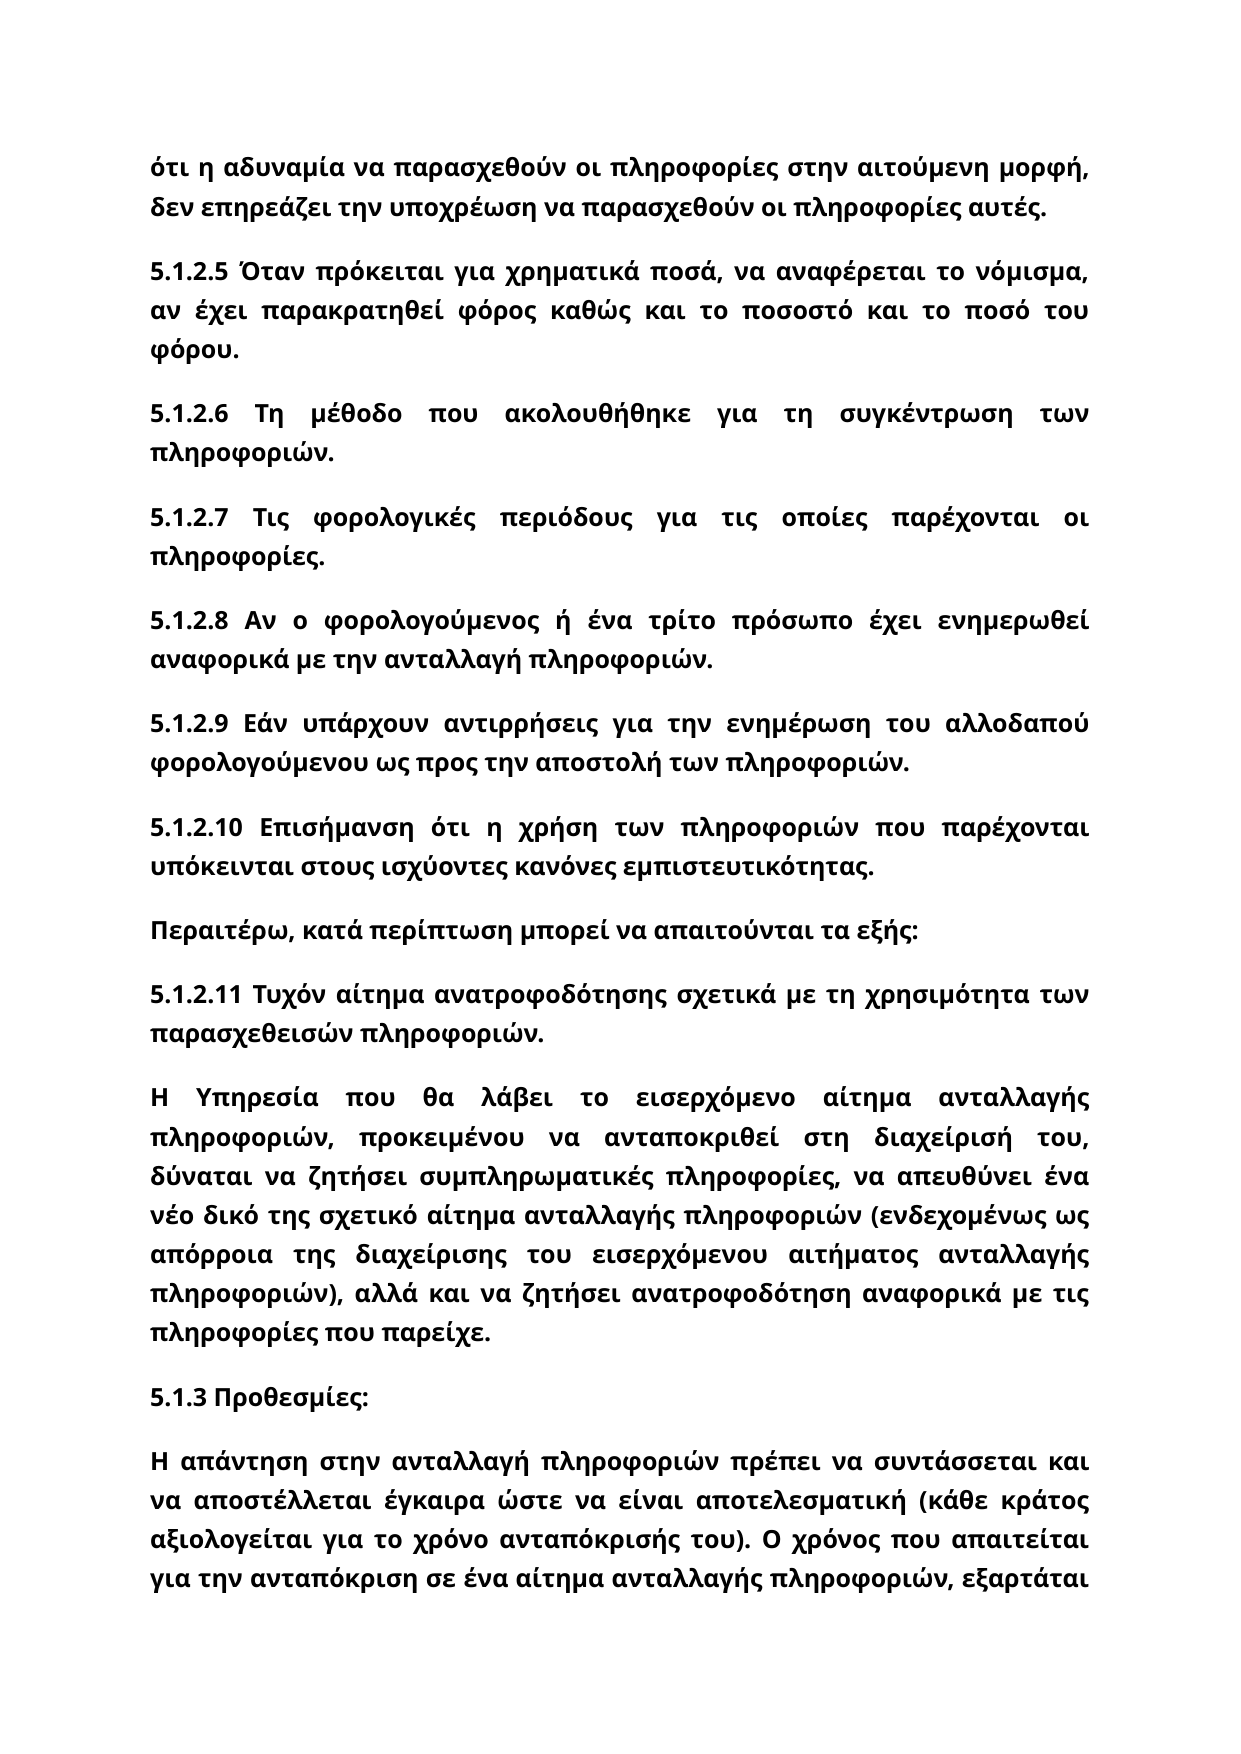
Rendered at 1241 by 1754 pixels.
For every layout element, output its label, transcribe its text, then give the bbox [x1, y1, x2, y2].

text ότι η αδυναμία να παρασχεθούν οι πληροφορίες στην αιτούμενη μορφή, δεν επηρεάζει την υποχρέωση να παρασχεθούν οι πληροφορίες αυτές. [150, 150, 1090, 223]
text Η απάντηση στην ανταλλαγή πληροφοριών πρέπει να συντάσσεται και να αποστέλλεται έγκαιρα ώστε να είναι αποτελεσματική (κάθε κράτος αξιολογείται για το χρόνο ανταπόκρισής του). Ο χρόνος που απαιτείται για την ανταπόκριση σε ένα αίτημα ανταλλαγής πληροφοριών, εξαρτάται [150, 1443, 1090, 1595]
text 5.1.2.5 Όταν πρόκειται για χρηματικά ποσά, να αναφέρεται το νόμισμα, αν έχει παρακρατηθεί φόρος καθώς και το ποσοστό και το ποσό του φόρου. [150, 253, 1090, 366]
text 5.1.2.7 Τις φορολογικές περιόδους για τις οποίες παρέχονται οι πληροφορίες. [150, 499, 1090, 572]
text Περαιτέρω, κατά περίπτωση μπορεί να απαιτούνται τα εξής: [150, 912, 1090, 947]
text 5.1.2.10 Επισήμανση ότι η χρήση των πληροφοριών που παρέχονται υπόκεινται στους ισχύοντες κανόνες εμπιστευτικότητας. [150, 809, 1090, 882]
text Η Υπηρεσία που θα λάβει το εισερχόμενο αίτημα ανταλλαγής πληροφοριών, προκειμένου να ανταποκριθεί στη διαχείρισή του, δύναται να ζητήσει συμπληρωματικές πληροφορίες, να απευθύνει ένα νέο δικό της σχετικό αίτημα ανταλλαγής πληροφοριών (ενδεχομένως ως απόρροια της διαχείρισης του εισερχόμενου αιτήματος ανταλλαγής πληροφοριών), αλλά και να ζητήσει ανατροφοδότηση αναφορικά με τις πληροφορίες που παρείχε. [150, 1080, 1090, 1349]
text 5.1.2.11 Τυχόν αίτημα ανατροφοδότησης σχετικά με τη χρησιμότητα των παρασχεθεισών πληροφοριών. [150, 977, 1090, 1050]
text 5.1.2.6 Τη μέθοδο που ακολουθήθηκε για τη συγκέντρωση των πληροφοριών. [150, 396, 1090, 469]
text 5.1.2.9 Εάν υπάρχουν αντιρρήσεις για την ενημέρωση του αλλοδαπού φορολογούμενου ως προς την αποστολή των πληροφοριών. [150, 706, 1090, 779]
text 5.1.3 Προθεσμίες: [150, 1379, 1090, 1413]
text 5.1.2.8 Αν ο φορολογούμενος ή ένα τρίτο πρόσωπο έχει ενημερωθεί αναφορικά με την ανταλλαγή πληροφοριών. [150, 602, 1090, 676]
